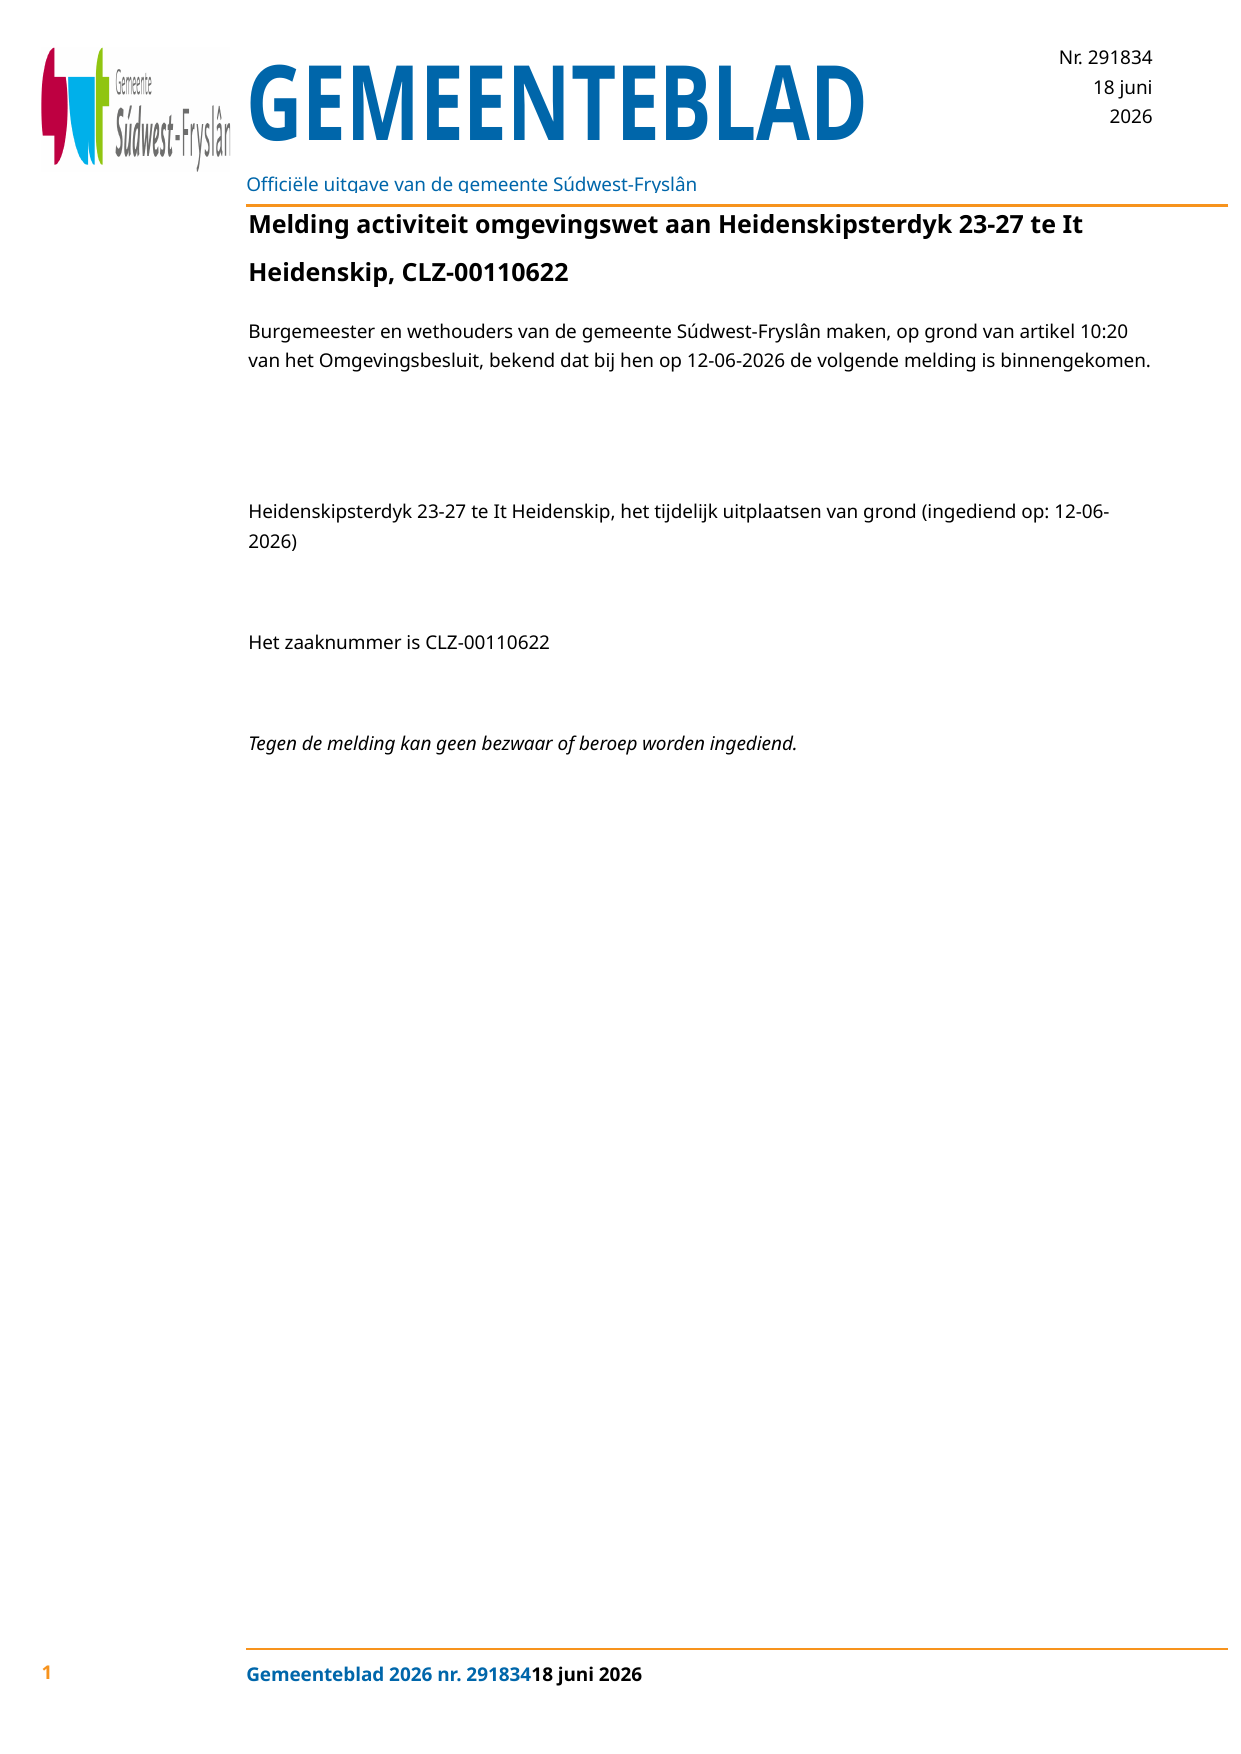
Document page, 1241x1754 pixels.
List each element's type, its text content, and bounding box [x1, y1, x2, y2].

text Het zaaknummer is CLZ-00110622 [248, 629, 1152, 655]
text Melding activiteit omgevingswet aan Heidenskipsterdyk 23-27 te It Heidenskip, CLZ-00110622 [248, 207, 1152, 288]
text Heidenskipsterdyk 23-27 te It Heidenskip, het tijdelijk uitplaatsen van grond (ingediend op: 12-06-2026) [248, 499, 1152, 554]
text Burgemeester en wethouders van de gemeente Súdwest-Fryslân maken, op grond van artikel 10:20 van het Omgevingsbesluit, bekend dat bij hen op 12-06-2026 de volgende melding is binnengekomen. [248, 318, 1152, 373]
picture [41, 47, 231, 172]
text Tegen de melding kan geen bezwaar of beroep worden ingediend. [248, 730, 1152, 756]
